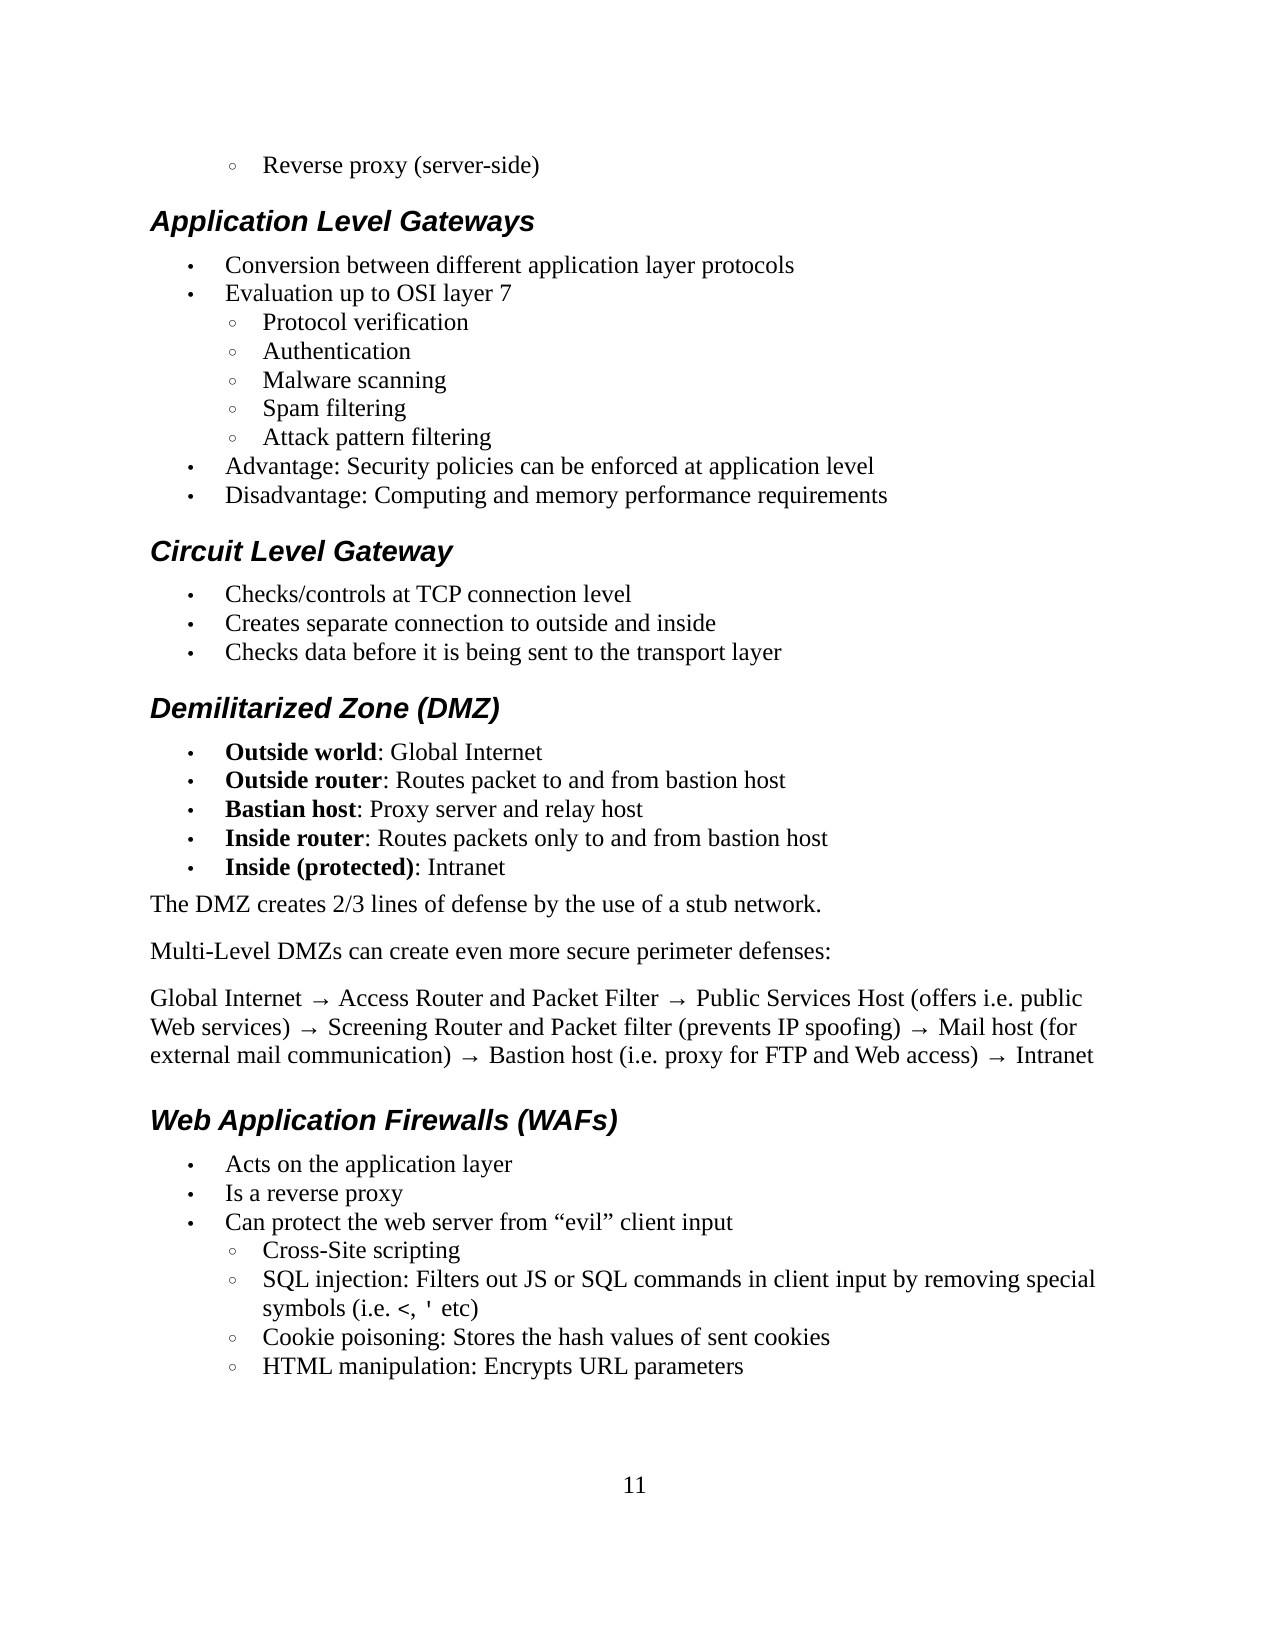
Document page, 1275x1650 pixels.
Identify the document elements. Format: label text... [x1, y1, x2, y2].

list Acts on the application layer [187, 1149, 1125, 1178]
text Global Internet → Access Router and Packet Filter → Public Services Host (offers i.e. public Web services) → Screening Router and Packet filter (prevents IP spoofing) → Mail host (for external mail communication) → Bastion host (i.e. proxy for FTP and Web access) → Intranet [150, 983, 1125, 1069]
list Spam filtering [225, 393, 1125, 422]
subtitle Application Level Gateways [150, 204, 1125, 237]
list Inside router: Routes packets only to and from bastion host [187, 823, 1125, 852]
list Checks data before it is being sent to the transport layer [187, 637, 1125, 666]
list Cross-Site scripting [225, 1235, 1125, 1264]
list Attack pattern filtering [225, 422, 1125, 451]
list Protocol verification [225, 307, 1125, 336]
list Checks/controls at TCP connection level [187, 579, 1125, 608]
list Is a reverse proxy [187, 1178, 1125, 1207]
subtitle Circuit Level Gateway [150, 533, 1125, 567]
text The DMZ creates 2/3 lines of defense by the use of a stub network. [150, 889, 1125, 918]
list Inside (protected): Intranet [187, 852, 1125, 881]
list Conversion between different application layer protocols [187, 250, 1125, 278]
list Outside router: Routes packet to and from bastion host [187, 766, 1125, 794]
list Can protect the web server from “evil” client input [187, 1207, 1125, 1235]
list SQL injection: Filters out JS or SQL commands in client input by removing special symbols (i.e. <, ' etc) [225, 1264, 1125, 1322]
list HTML manipulation: Encrypts URL parameters [225, 1351, 1125, 1380]
list Malware scanning [225, 365, 1125, 393]
list Evaluation up to OSI layer 7 [187, 278, 1125, 307]
list Cookie poisoning: Stores the hash values of sent cookies [225, 1322, 1125, 1351]
list Creates separate connection to outside and inside [187, 608, 1125, 637]
list Outside world: Global Internet [187, 737, 1125, 766]
list Reverse proxy (server-side) [225, 150, 1125, 179]
list Authentication [225, 336, 1125, 365]
subtitle Web Application Firewalls (WAFs) [150, 1103, 1125, 1137]
list Disadvantage: Computing and memory performance requirements [187, 480, 1125, 508]
list Advantage: Security policies can be enforced at application level [187, 451, 1125, 480]
subtitle Demilitarized Zone (DMZ) [150, 691, 1125, 724]
list Bastian host: Proxy server and relay host [187, 794, 1125, 823]
text Multi-Level DMZs can create even more secure perimeter defenses: [150, 936, 1125, 965]
